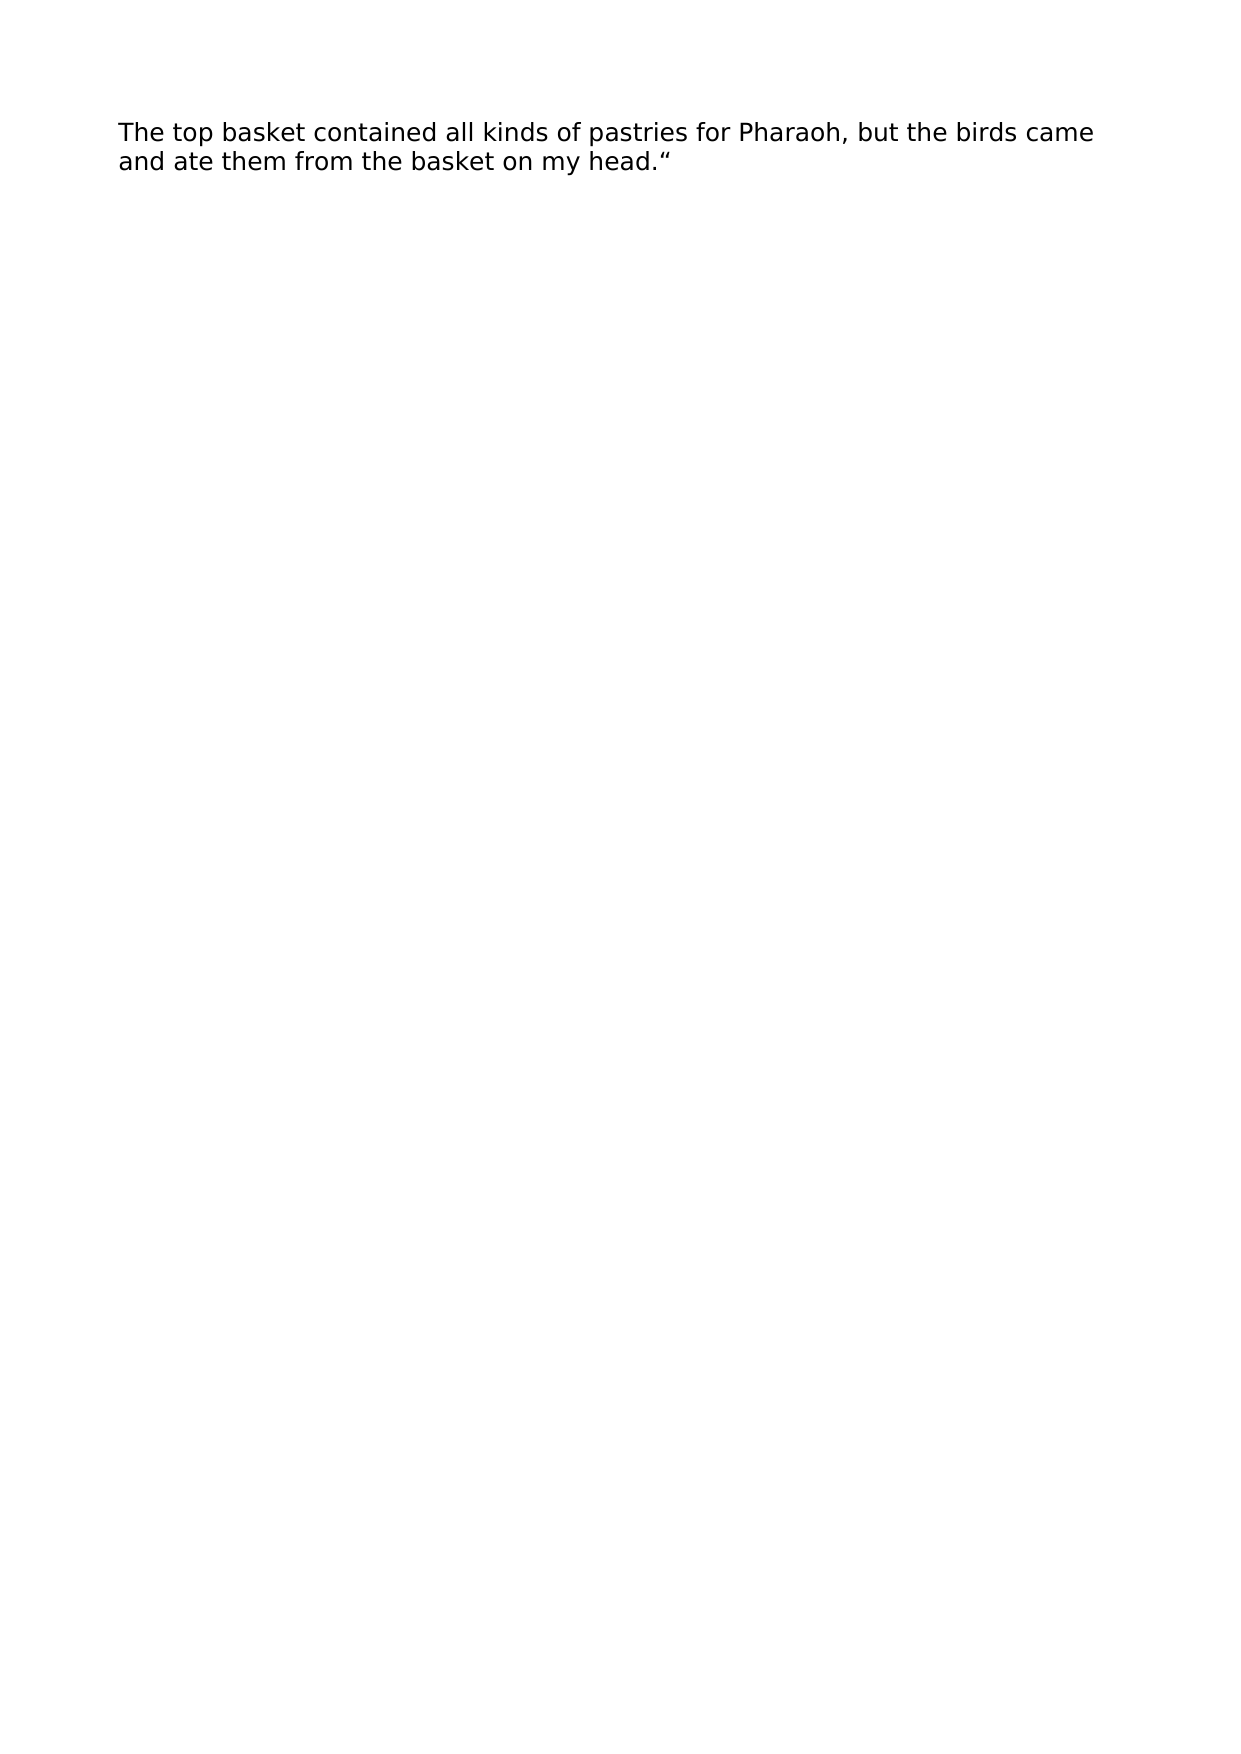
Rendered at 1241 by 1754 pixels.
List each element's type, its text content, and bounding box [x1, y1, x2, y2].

text The top basket contained all kinds of pastries for Pharaoh, but the birds came and ate them from the basket on my head.“ [118, 118, 1122, 176]
